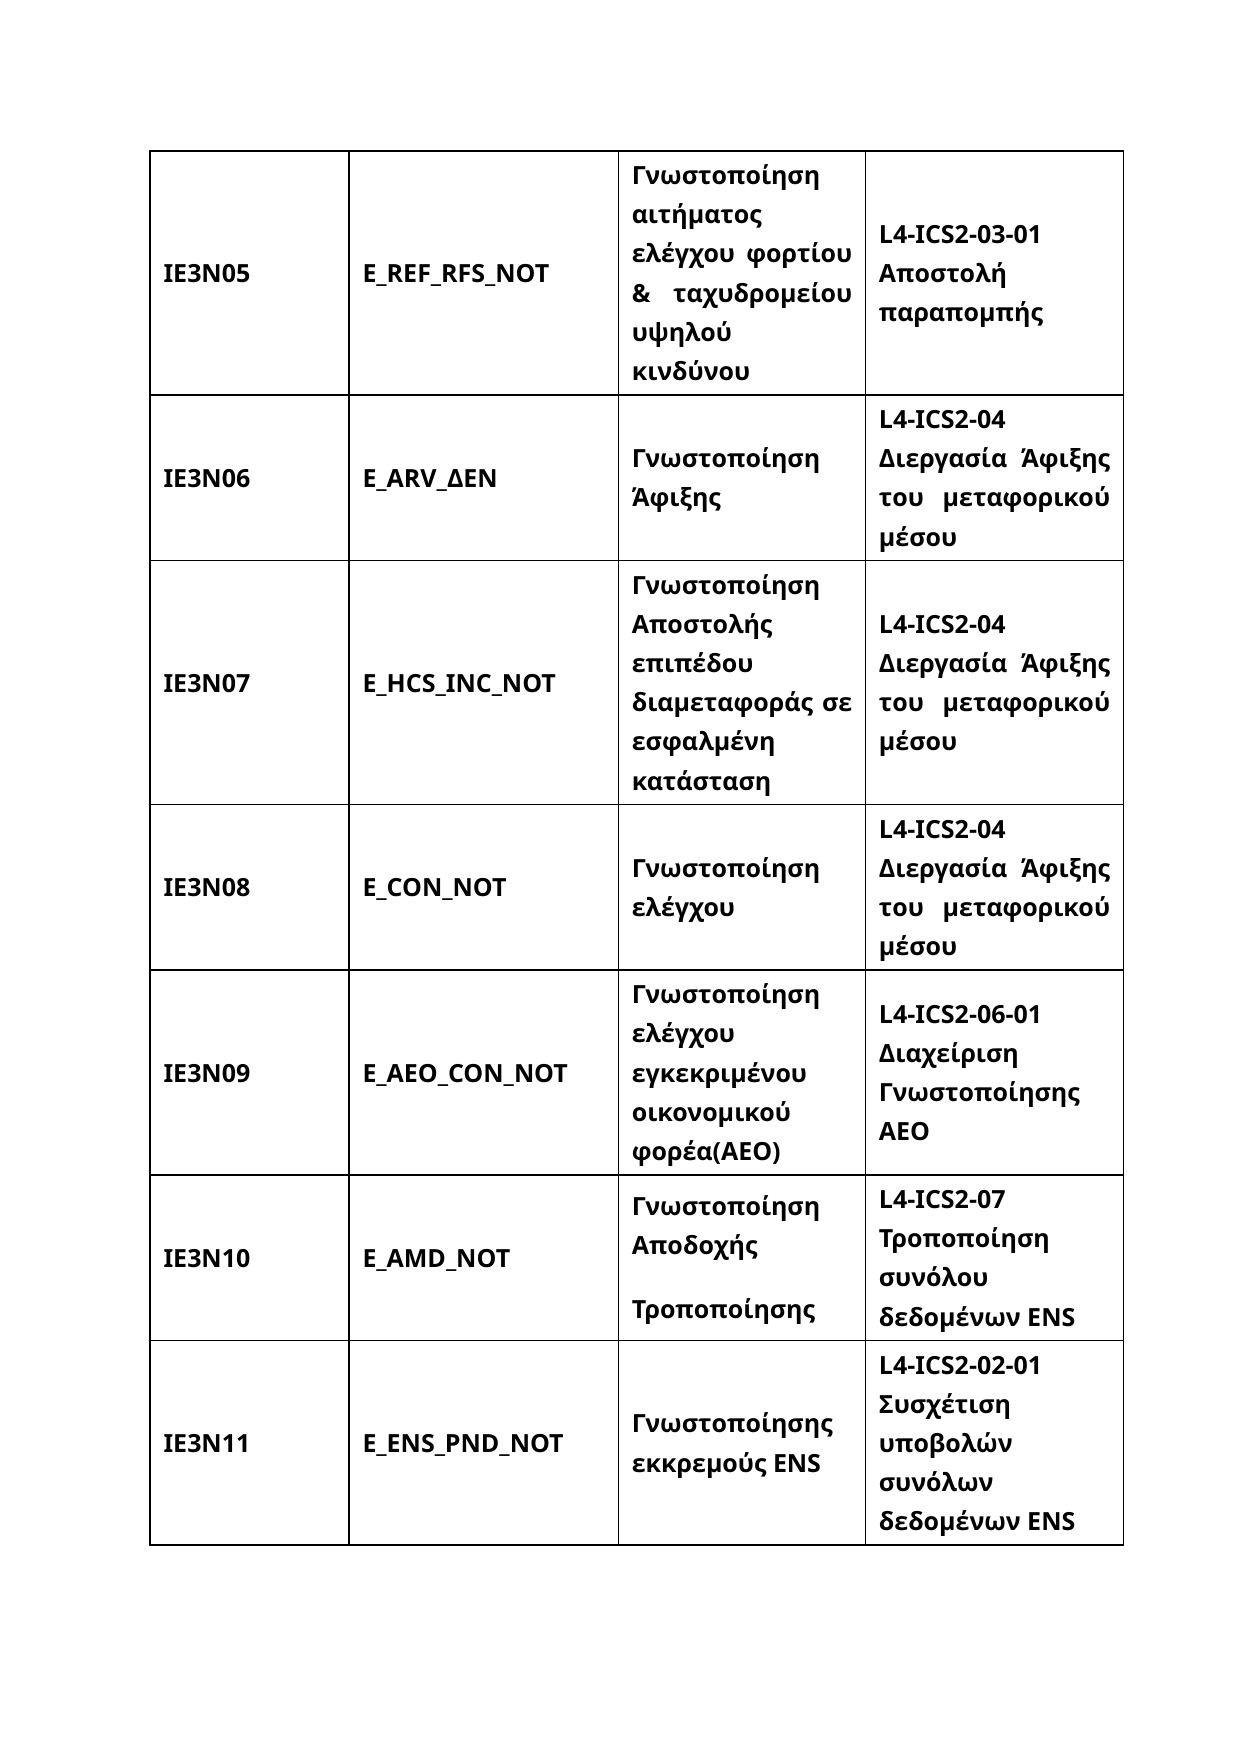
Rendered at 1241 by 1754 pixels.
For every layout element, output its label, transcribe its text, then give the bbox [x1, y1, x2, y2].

table_cell E_ARV_ΔΕΝ [350, 396, 618, 559]
table_cell E_REF_RFS_NOT [350, 152, 618, 394]
table_cell Γνωστοποίηση Αποστολής επιπέδου διαμεταφοράς σε εσφαλμένη κατάσταση [619, 561, 865, 803]
table_cell E_CON_NOT [350, 805, 618, 969]
table_cell L4-ICS2-03-01 Αποστολή παραπομπής [866, 152, 1123, 394]
table_cell IE3N10 [151, 1176, 348, 1339]
table_cell IE3N08 [151, 805, 348, 969]
table_cell Γνωστοποίηση Αποδοχής Τροποποίησης [619, 1176, 865, 1339]
table_cell L4-ICS2-07 Τροποποίηση συνόλου δεδομένων ENS [866, 1176, 1123, 1339]
table_cell Ε_AMD_NOT [350, 1176, 618, 1339]
table_cell IE3N11 [151, 1341, 348, 1544]
table_cell E_HCS_INC_NOT [350, 561, 618, 803]
table_cell L4-ICS2-02-01 Συσχέτιση υποβολών συνόλων δεδομένων ENS [866, 1341, 1123, 1544]
table_cell Γνωστοποίηση αιτήματος ελέγχου φορτίου & ταχυδρομείου υψηλού κινδύνου [619, 152, 865, 394]
table_cell Γνωστοποίηση ελέγχου εγκεκριμένου οικονομικού φορέα(AEO) [619, 971, 865, 1174]
table_cell IE3N05 [151, 152, 348, 394]
table_cell L4-ICS2-06-01 Διαχείριση Γνωστοποίησης AEO [866, 971, 1123, 1174]
table_cell IE3N07 [151, 561, 348, 803]
table_cell IE3N09 [151, 971, 348, 1174]
table_cell Γνωστοποίηση Άφιξης [619, 396, 865, 559]
table_cell L4-ICS2-04 Διεργασία Άφιξης του μεταφορικού μέσου [866, 561, 1123, 803]
table_cell E_AEO_CON_NOT [350, 971, 618, 1174]
table_cell Γνωστοποίησης εκκρεμούς ENS [619, 1341, 865, 1544]
table_cell IE3N06 [151, 396, 348, 559]
table_cell Γνωστοποίηση ελέγχου [619, 805, 865, 969]
table_cell E_ENS_PND_NOT [350, 1341, 618, 1544]
table_cell L4-ICS2-04 Διεργασία Άφιξης του μεταφορικού μέσου [866, 396, 1123, 559]
table_cell L4-ICS2-04 Διεργασία Άφιξης του μεταφορικού μέσου [866, 805, 1123, 969]
